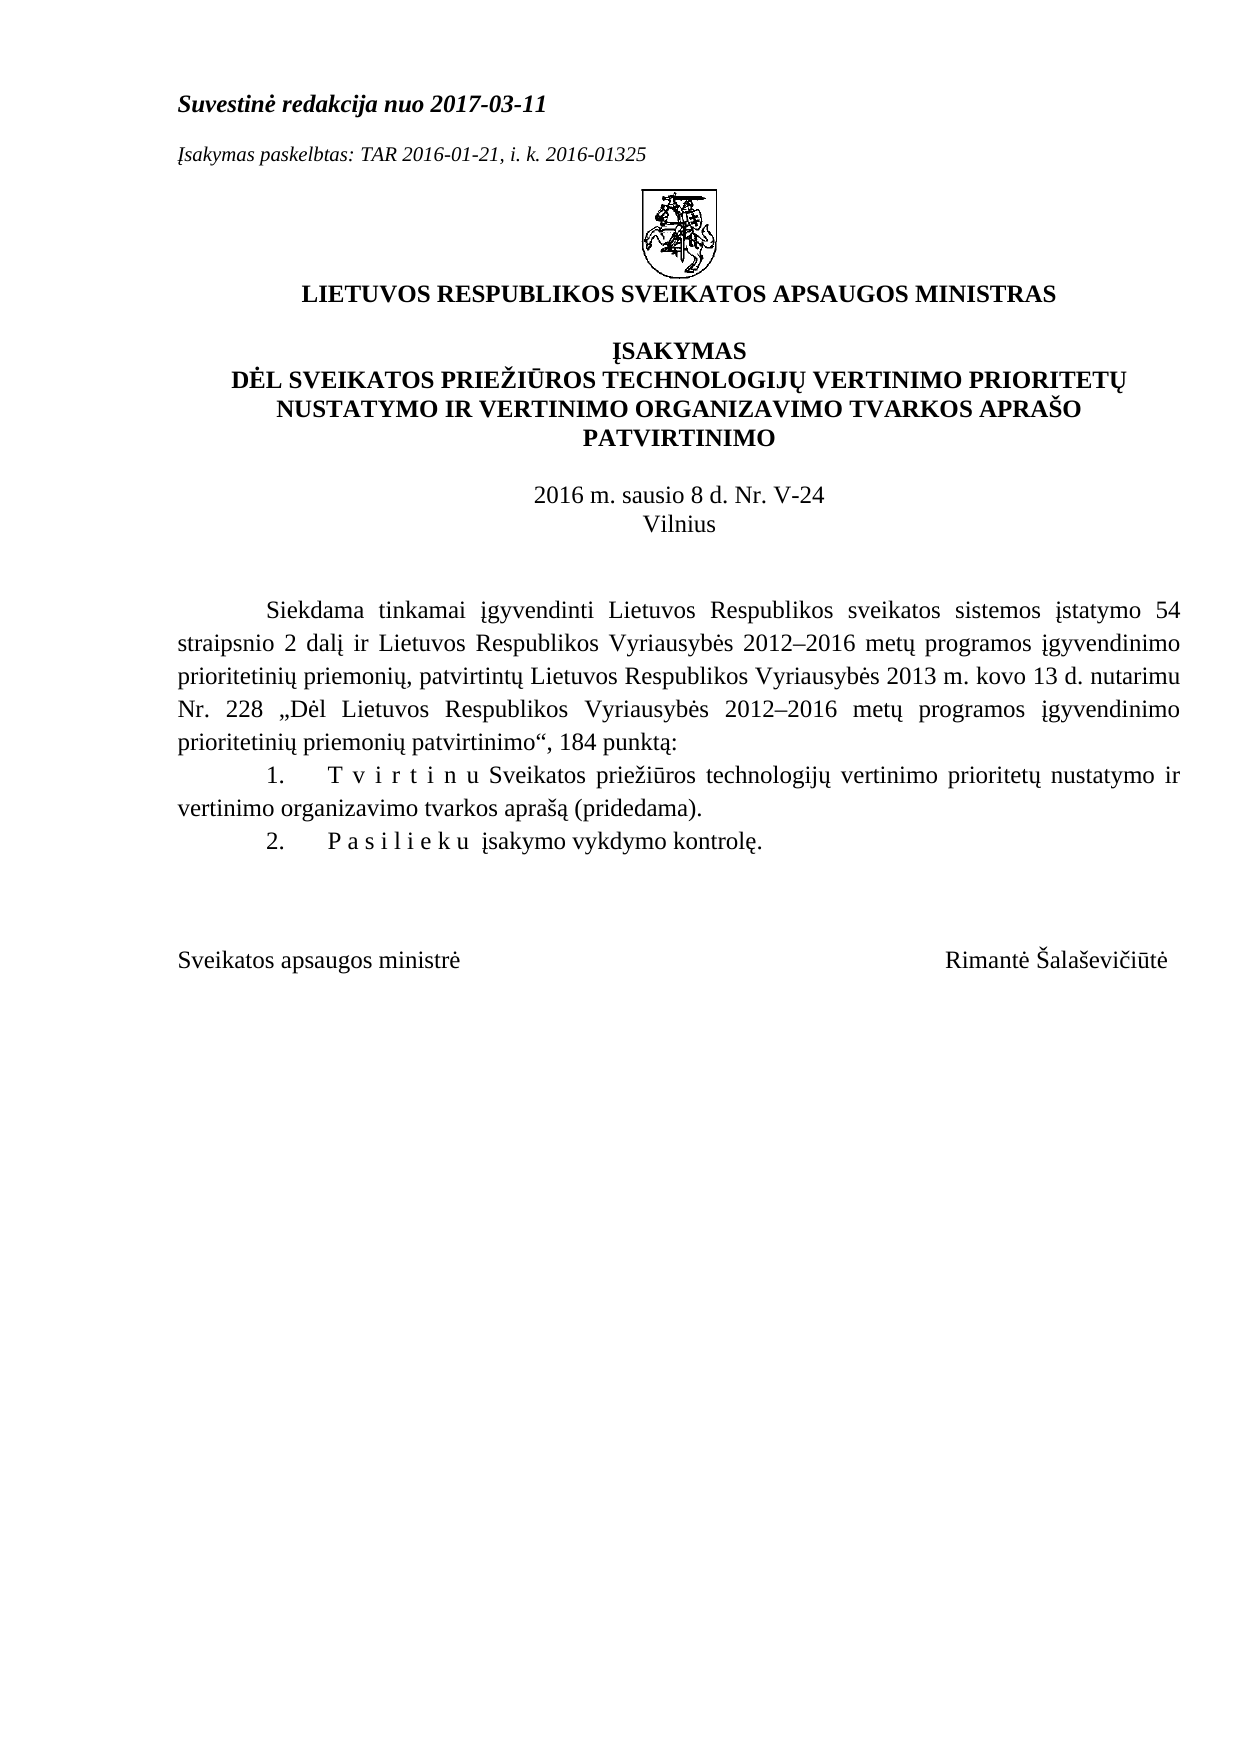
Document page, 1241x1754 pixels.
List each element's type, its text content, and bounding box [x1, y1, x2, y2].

text Įsakymas paskelbtas: TAR 2016-01-21, i. k. 2016-01325 [177, 141, 1181, 166]
text 2016 m. sausio 8 d. Nr. V-24 [177, 480, 1181, 509]
text LIETUVOS RESPUBLIKOS SVEIKATOS APSAUGOS MINISTRAS [177, 279, 1181, 308]
text 2. P a s i l i e k u įsakymo vykdymo kontrolę. [177, 826, 1181, 855]
text Suvestinė redakcija nuo 2017-03-11 [177, 89, 1181, 117]
text ĮSAKYMAS [177, 336, 1181, 365]
text DĖL SVEIKATOS PRIEŽIŪROS TECHNOLOGIJŲ VERTINIMO PRIORITETŲ NUSTATYMO IR VERTINIMO ORGANIZAVIMO TVARKOS APRAŠO PATVIRTINIMO [177, 365, 1181, 451]
text Siekdama tinkamai įgyvendinti Lietuvos Respublikos sveikatos sistemos įstatymo 54 straipsnio 2 dalį ir Lietuvos Respublikos Vyriausybės 2012–2016 metų programos įgyvendinimo prioritetinių priemonių, patvirtintų Lietuvos Respublikos Vyriausybės 2013 m. kovo 13 d. nutarimu Nr. 228 „Dėl Lietuvos Respublikos Vyriausybės 2012–2016 metų programos įgyvendinimo prioritetinių priemonių patvirtinimo“, 184 punktą: [177, 595, 1181, 756]
text Vilnius [177, 509, 1181, 538]
text 1. T v i r t i n u Sveikatos priežiūros technologijų vertinimo prioritetų nustatymo ir vertinimo organizavimo tvarkos aprašą (pridedama). [177, 760, 1181, 822]
text Sveikatos apsaugos ministrė Rimantė Šalaševičiūtė [177, 946, 1181, 974]
